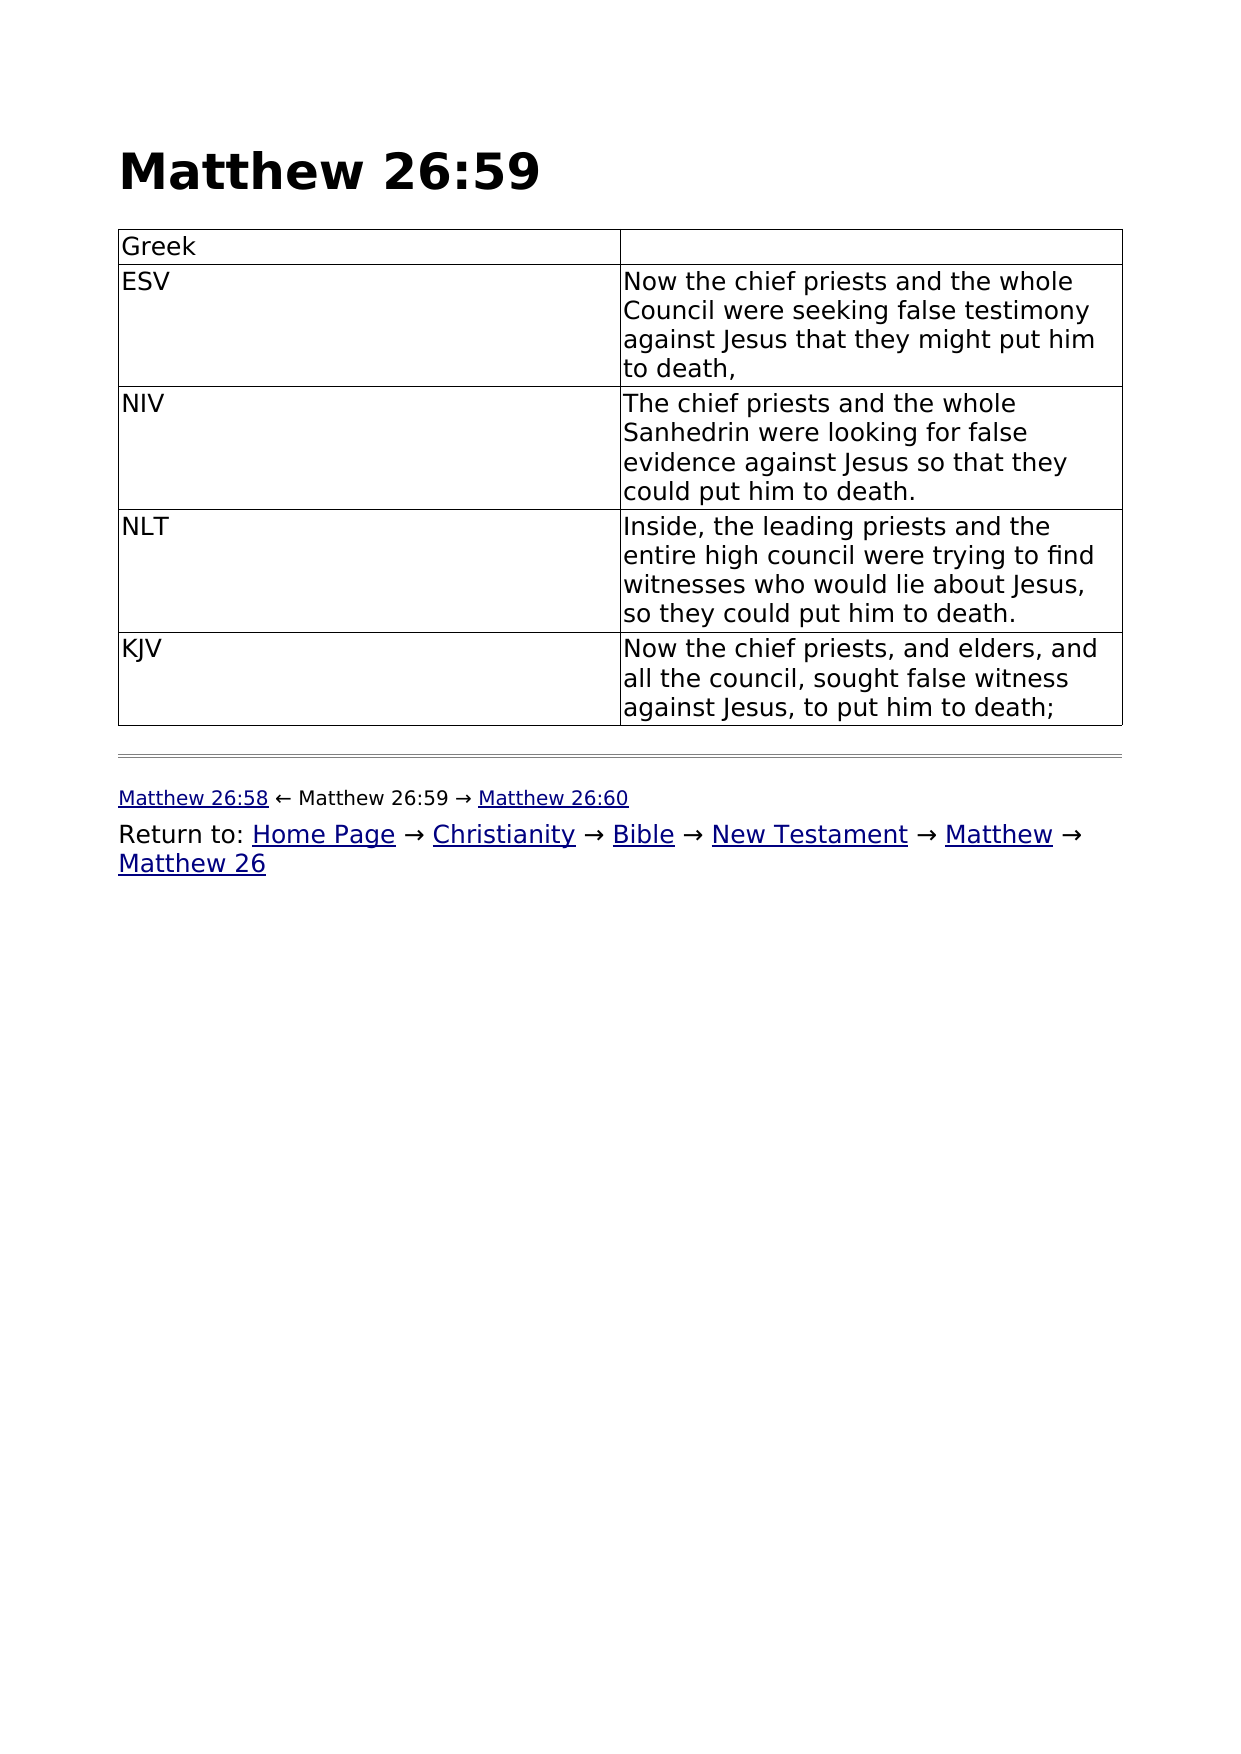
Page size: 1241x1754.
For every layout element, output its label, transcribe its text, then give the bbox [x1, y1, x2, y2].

table_cell NIV [119, 387, 620, 509]
table_cell NLT [119, 510, 620, 632]
table_cell Inside, the leading priests and the entire high council were trying to find witnesses who would lie about Jesus, so they could put him to death. [621, 510, 1122, 632]
table_cell The chief priests and the whole Sanhedrin were looking for false evidence against Jesus so that they could put him to death. [621, 387, 1122, 509]
table_cell Now the chief priests, and elders, and all the council, sought false witness against Jesus, to put him to death; [621, 633, 1122, 725]
table_cell Now the chief priests and the whole Council were seeking false testimony against Jesus that they might put him to death, [621, 265, 1122, 386]
table_header [621, 230, 1122, 264]
table_cell ESV [119, 265, 620, 386]
table_cell KJV [119, 633, 620, 725]
text Matthew 26:58 ← Matthew 26:59 → Matthew 26:60 [118, 786, 1122, 820]
subtitle Matthew 26:59 [118, 143, 1122, 201]
table_header Greek [119, 230, 620, 264]
text Return to: Home Page → Christianity → Bible → New Testament → Matthew → Matthew 26 [118, 820, 1122, 879]
